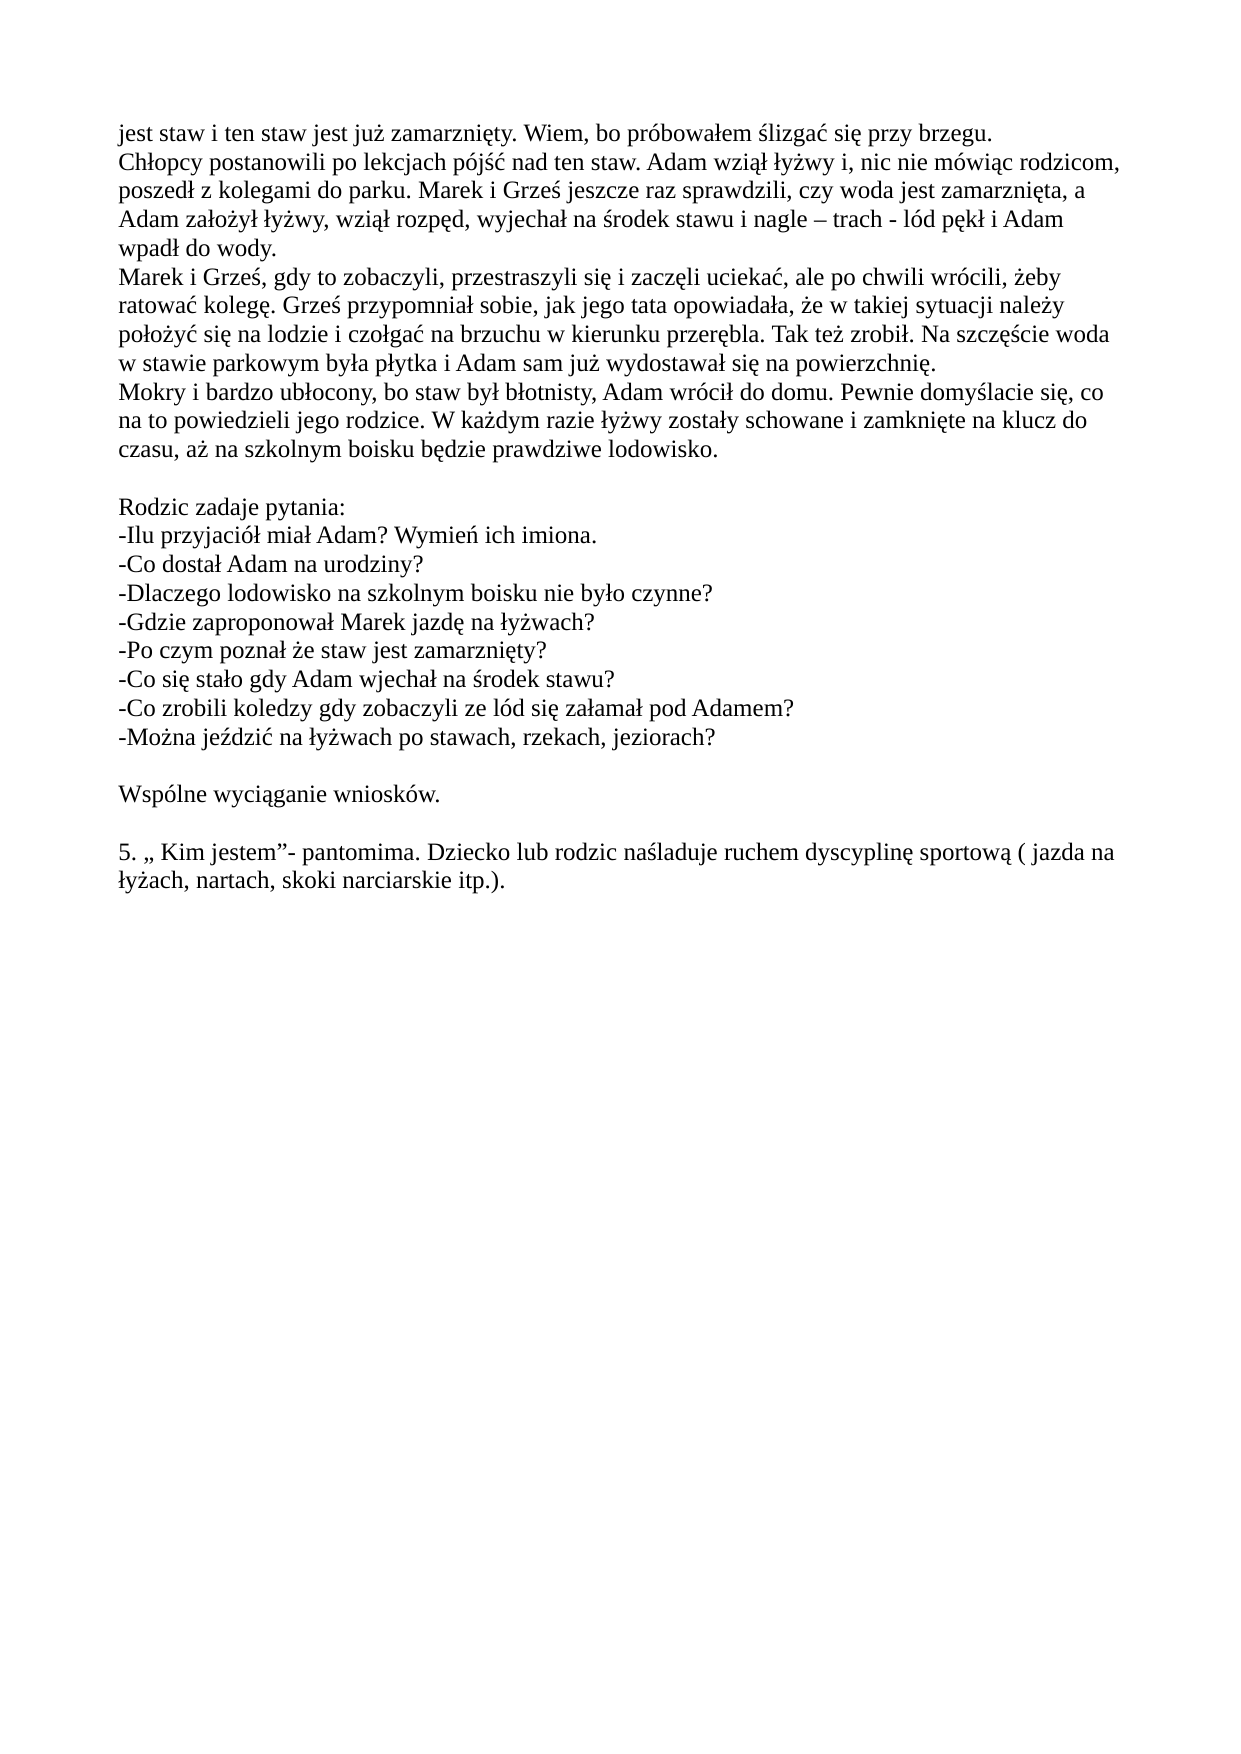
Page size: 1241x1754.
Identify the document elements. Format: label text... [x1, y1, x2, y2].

text 5. „ Kim jestem”- pantomima. Dziecko lub rodzic naśladuje ruchem dyscyplinę sportową ( jazda na łyżach, nartach, skoki narciarskie itp.). [118, 837, 1122, 894]
text jest staw i ten staw jest już zamarznięty. Wiem, bo próbowałem ślizgać się przy brzegu. Chłopcy postanowili po lekcjach pójść nad ten staw. Adam wziął łyżwy i, nic nie mówiąc rodzicom, poszedł z kolegami do parku. Marek i Grześ jeszcze raz sprawdzili, czy woda jest zamarznięta, a Adam założył łyżwy, wziął rozpęd, wyjechał na środek stawu i nagle – trach - lód pękł i Adam wpadł do wody. Marek i Grześ, gdy to zobaczyli, przestraszyli się i zaczęli uciekać, ale po chwili wrócili, żeby ratować kolegę. Grześ przypomniał sobie, jak jego tata opowiadała, że w takiej sytuacji należy położyć się na lodzie i czołgać na brzuchu w kierunku przerębla. Tak też zrobił. Na szczęście woda w stawie parkowym była płytka i Adam sam już wydostawał się na powierzchnię. Mokry i bardzo ubłocony, bo staw był błotnisty, Adam wrócił do domu. Pewnie domyślacie się, co na to powiedzieli jego rodzice. W każdym razie łyżwy zostały schowane i zamknięte na klucz do czasu, aż na szkolnym boisku będzie prawdziwe lodowisko. Rodzic zadaje pytania: -Ilu przyjaciół miał Adam? Wymień ich imiona. -Co dostał Adam na urodziny? -Dlaczego lodowisko na szkolnym boisku nie było czynne? -Gdzie zaproponował Marek jazdę na łyżwach? -Po czym poznał że staw jest zamarznięty? -Co się stało gdy Adam wjechał na środek stawu? -Co zrobili koledzy gdy zobaczyli ze lód się załamał pod Adamem? -Można jeździć na łyżwach po stawach, rzekach, jeziorach? [118, 118, 1122, 751]
text Wspólne wyciąganie wniosków. [118, 779, 1122, 808]
